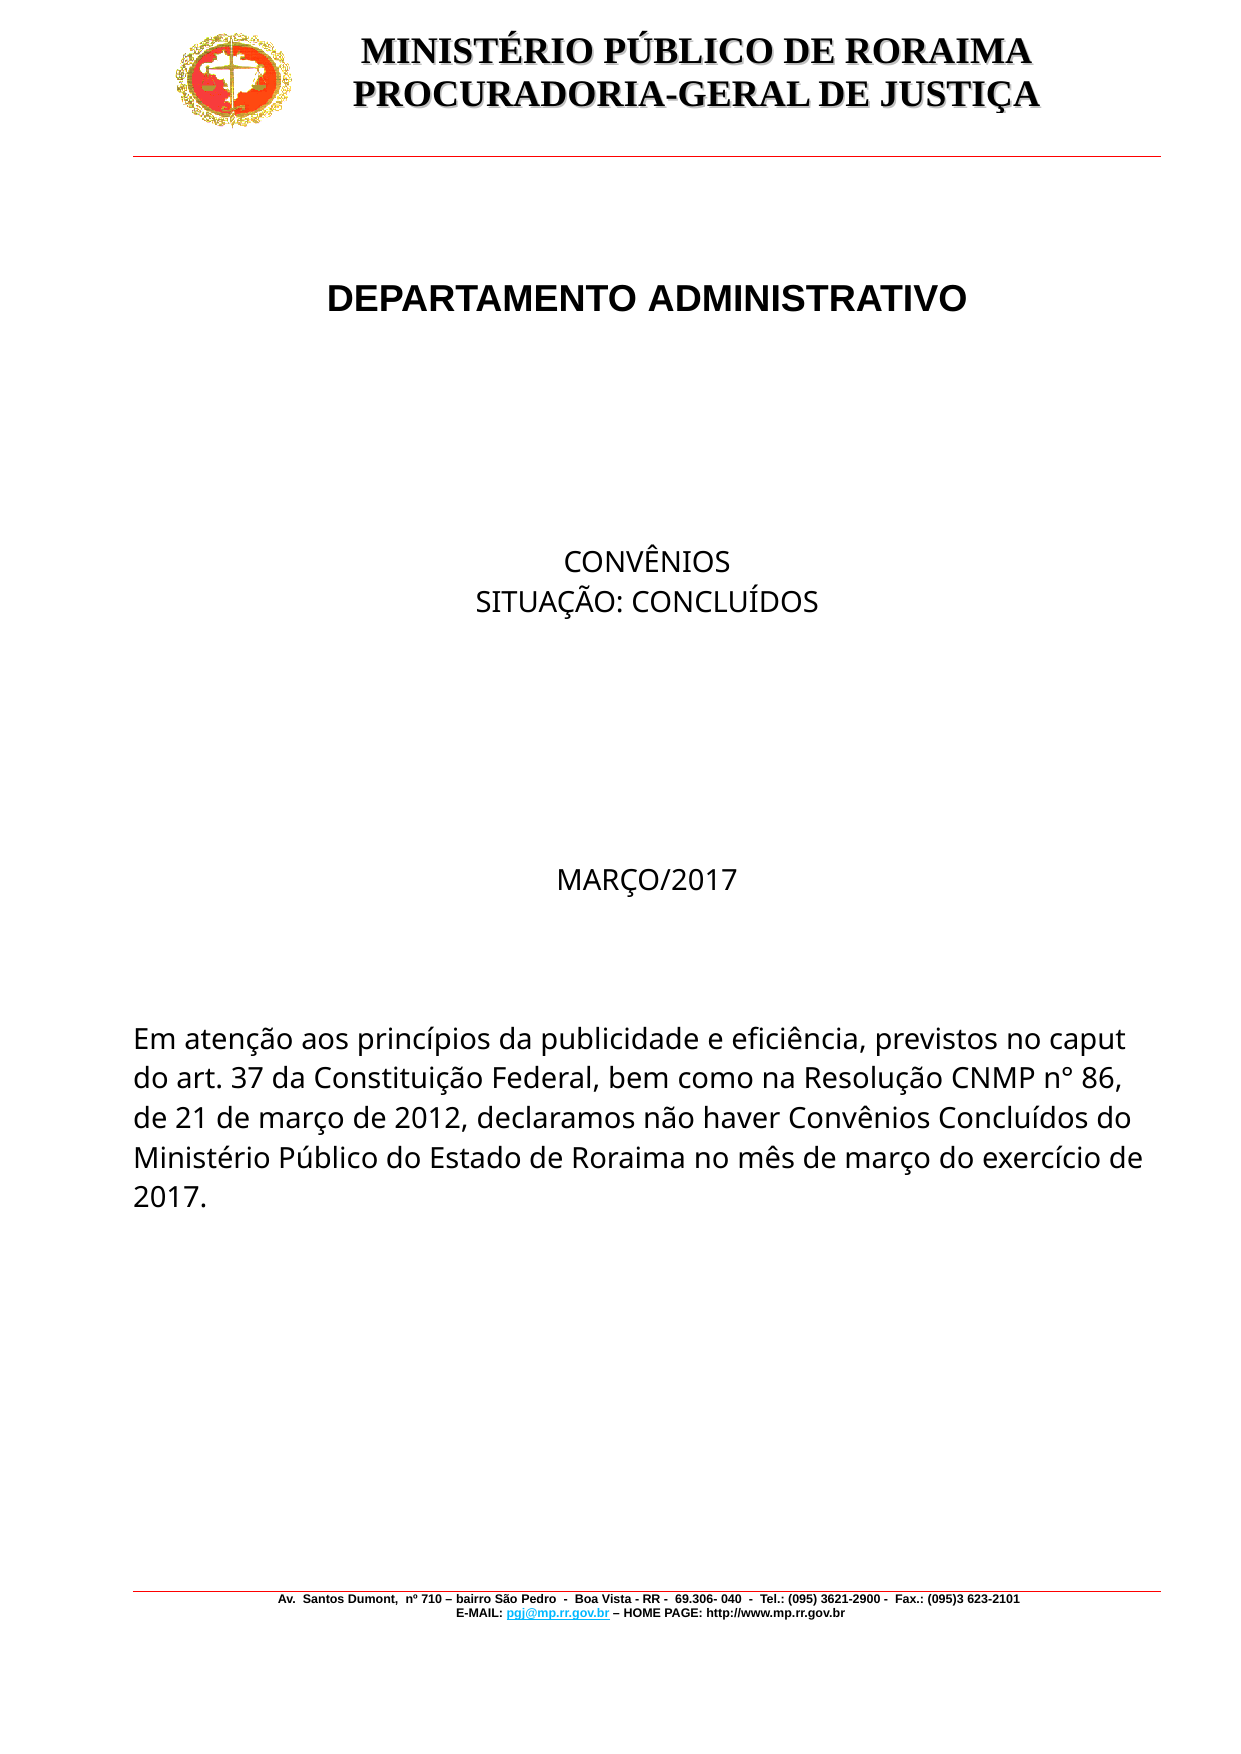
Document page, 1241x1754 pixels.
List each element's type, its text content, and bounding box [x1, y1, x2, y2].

text SITUAÇÃO: CONCLUÍDOS [133, 581, 1161, 621]
text DEPARTAMENTO ADMINISTRATIVO [133, 276, 1161, 319]
text MARÇO/2017 [133, 859, 1161, 899]
text Em atenção aos princípios da publicidade e eficiência, previstos no caput do art. 37 da Constituição Federal, bem como na Resolução CNMP n° 86, de 21 de março de 2012, declaramos não haver Convênios Concluídos do Ministério Público do Estado de Roraima no mês de março do exercício de 2017. [133, 1018, 1161, 1216]
picture [174, 29, 296, 130]
text CONVÊNIOS [133, 542, 1161, 581]
picture [526, 1608, 536, 1618]
